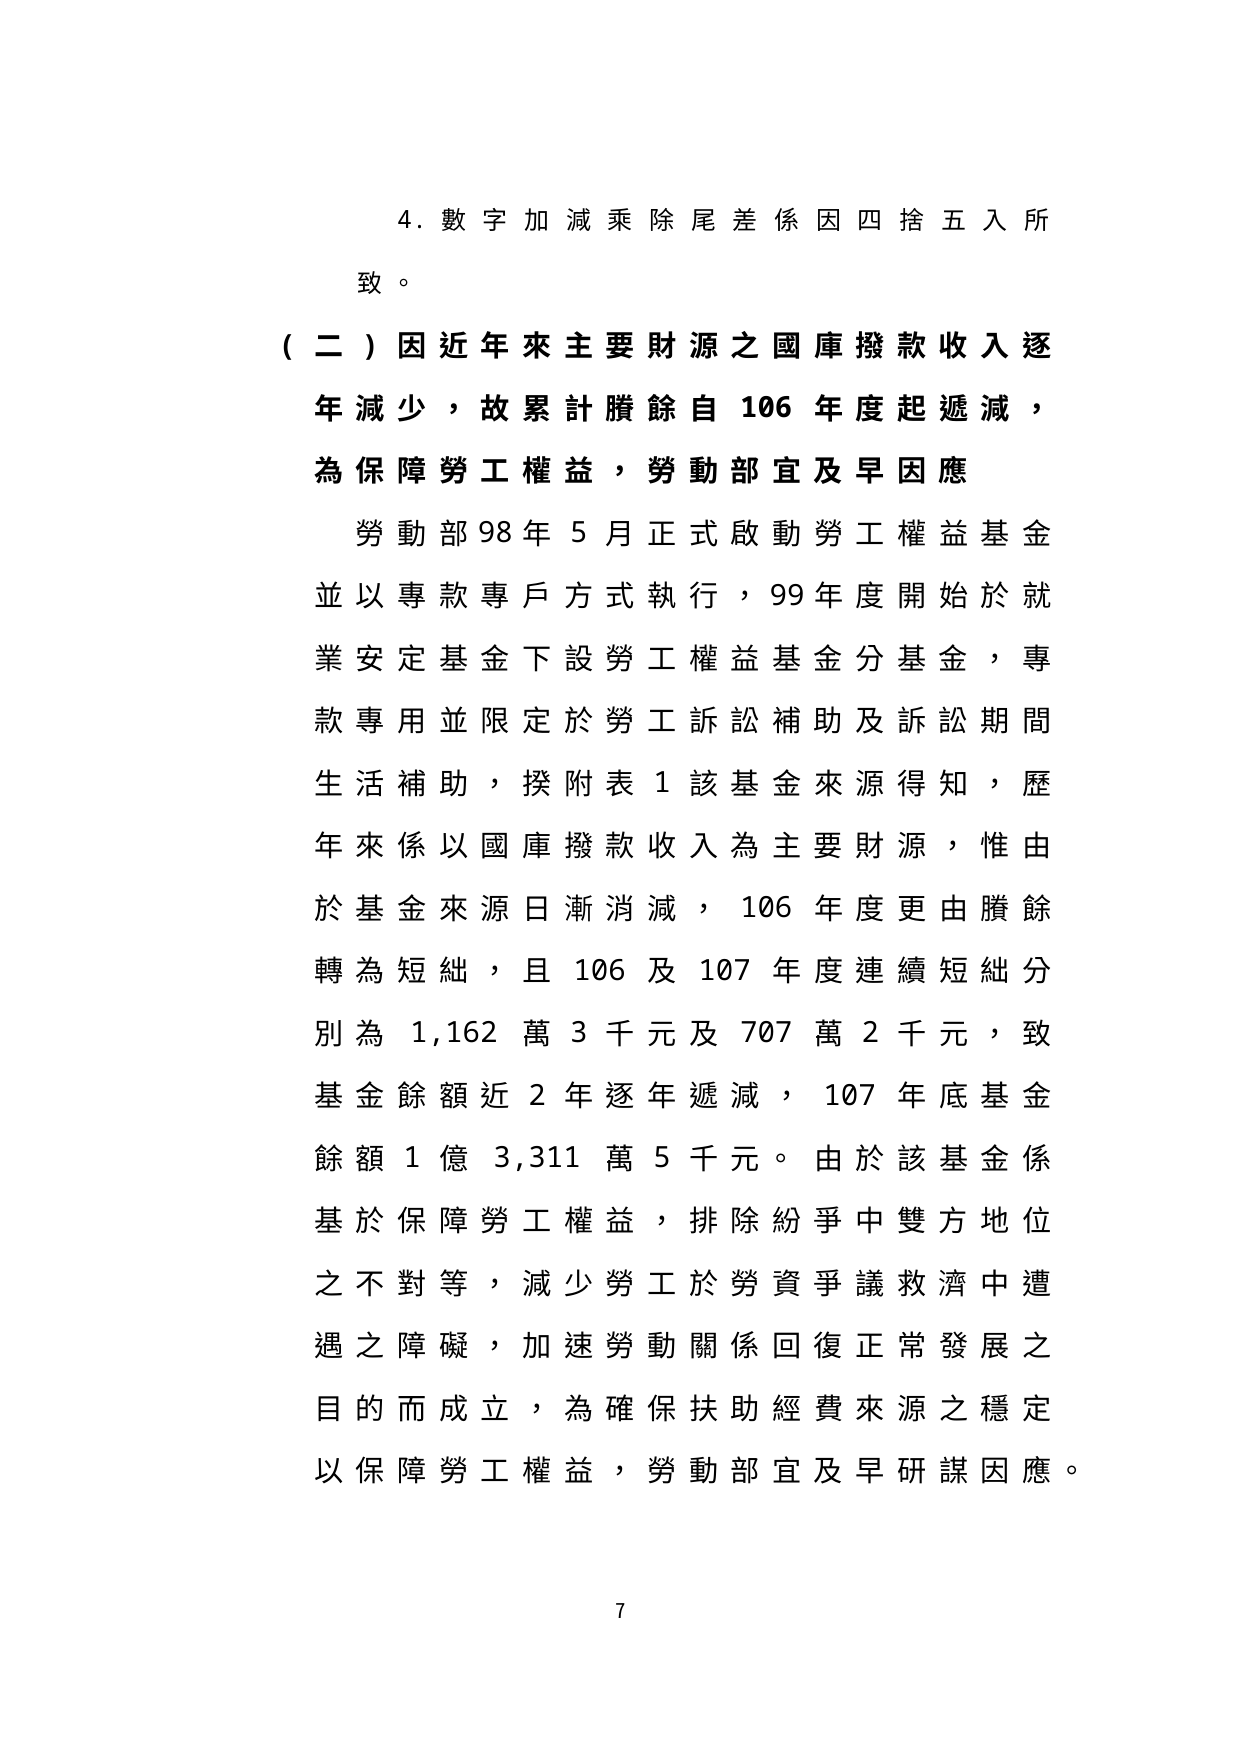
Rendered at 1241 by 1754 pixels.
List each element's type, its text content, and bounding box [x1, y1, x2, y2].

text (二)因近年來主要財源之國庫撥款收入逐年減少，故累計賸餘自106年度起遞減，為保障勞工權益，勞動部宜及早因應 [242, 302, 1058, 490]
text 勞動部98年5月正式啟動勞工權益基金並以專款專戶方式執行，99年度開始於就業安定基金下設勞工權益基金分基金，專款專用並限定於勞工訴訟補助及訴訟期間生活補助，揆附表1該基金來源得知，歷年來係以國庫撥款收入為主要財源，惟由於基金來源日漸消減，106年度更由賸餘轉為短絀，且106及107年度連續短絀分別為1,162萬3千元及707萬2千元，致基金餘額近2年逐年遞減，107年底基金餘額1億3,311萬5千元。由於該基金係基於保障勞工權益，排除紛爭中雙方地位之不對等，減少勞工於勞資爭議救濟中遭遇之障礙，加速勞動關係回復正常發展之目的而成立，為確保扶助經費來源之穩定以保障勞工權益，勞動部宜及早研謀因應。 [271, 490, 1058, 1490]
text 4.數字加減乘除尾差係因四捨五入所致。 [242, 177, 1058, 302]
